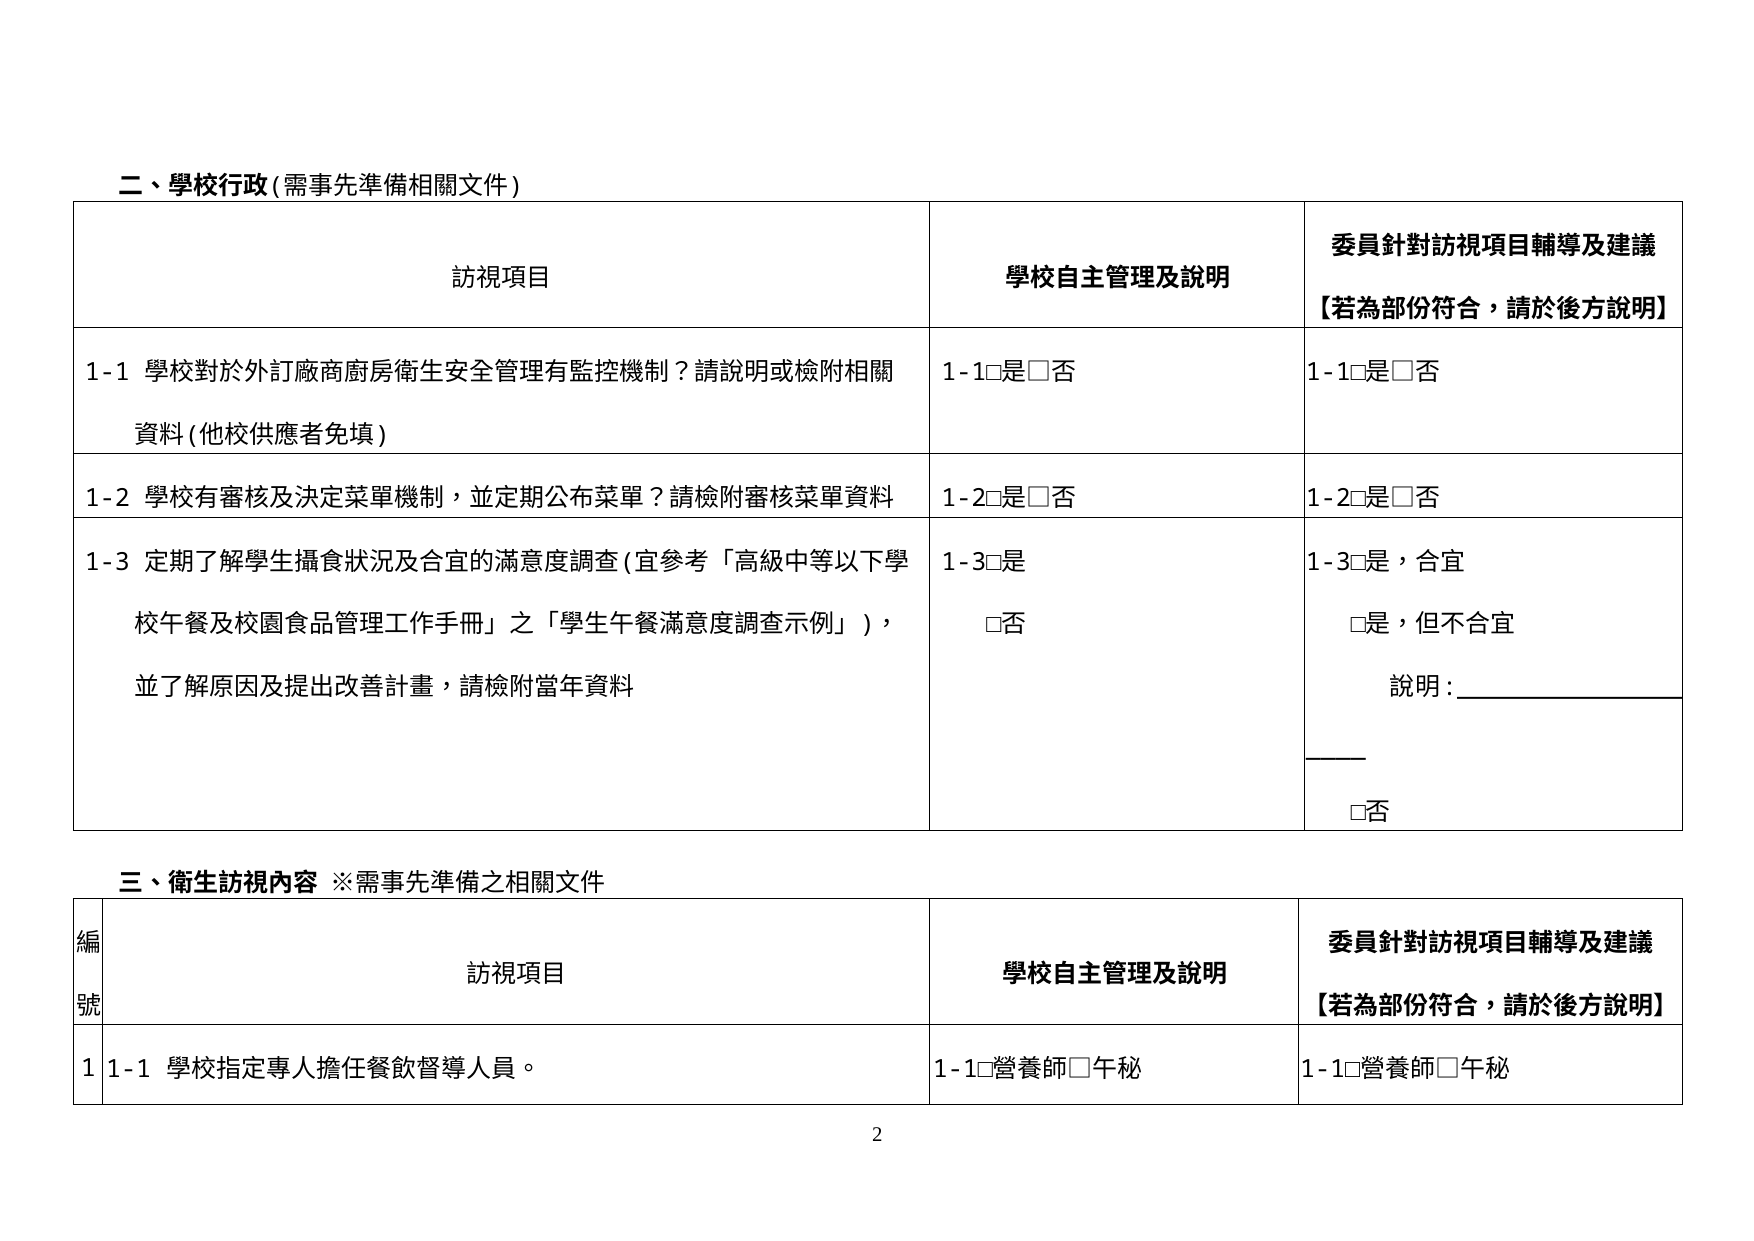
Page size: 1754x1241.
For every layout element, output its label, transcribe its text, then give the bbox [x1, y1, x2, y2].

table_header 學校自主管理及說明 [930, 899, 1298, 1024]
table_header 訪視項目 [103, 899, 929, 1024]
text 二、學校行政(需事先準備相關文件) [118, 168, 1636, 201]
table_cell 1-2 學校有審核及決定菜單機制，並定期公布菜單？請檢附審核菜單資料 [74, 454, 929, 517]
table_header 學校自主管理及說明 [930, 202, 1304, 327]
table_header 委員針對訪視項目輔導及建議 【若為部份符合，請於後方說明】 [1299, 899, 1682, 1024]
table_cell 1-2□是□否 [1305, 454, 1682, 517]
table_cell 1-1□營養師□午秘 [930, 1025, 1298, 1104]
table_cell 1-1 學校指定專人擔任餐飲督導人員。 1-2 非營養師或相關科系人員，是否接受32小時餐飲衛生講習課程，請檢附文件證明。 [103, 1025, 929, 1104]
table_cell 1-3□是，合宜 □是，但不合宜 說明:___________________ □否 [1305, 518, 1682, 830]
table_cell 1-1 學校對於外訂廠商廚房衛生安全管理有監控機制？請說明或檢附相關資料(他校供應者免填) [74, 328, 929, 453]
table_cell 1-2□是□否 [930, 454, 1304, 517]
table_cell 1 ※ [74, 1025, 102, 1104]
table_cell 1-3□是 □否 [930, 518, 1304, 830]
table_header 訪視項目 [74, 202, 929, 327]
table_header 委員針對訪視項目輔導及建議 【若為部份符合，請於後方說明】 [1305, 202, 1682, 327]
table_cell 1-1□營養師□午秘 [1299, 1025, 1682, 1104]
table_header 編號 [74, 899, 102, 1024]
table_cell 1-1□是□否 [1305, 328, 1682, 453]
text 三、衛生訪視內容 ※需事先準備之相關文件 [118, 865, 1636, 898]
table_cell 1-3 定期了解學生攝食狀況及合宜的滿意度調查(宜參考「高級中等以下學校午餐及校園食品管理工作手冊」之「學生午餐滿意度調查示例」)，並了解原因及提出改善計畫，請檢附當年資料 [74, 518, 929, 830]
table_cell 1-1□是□否 [930, 328, 1304, 453]
